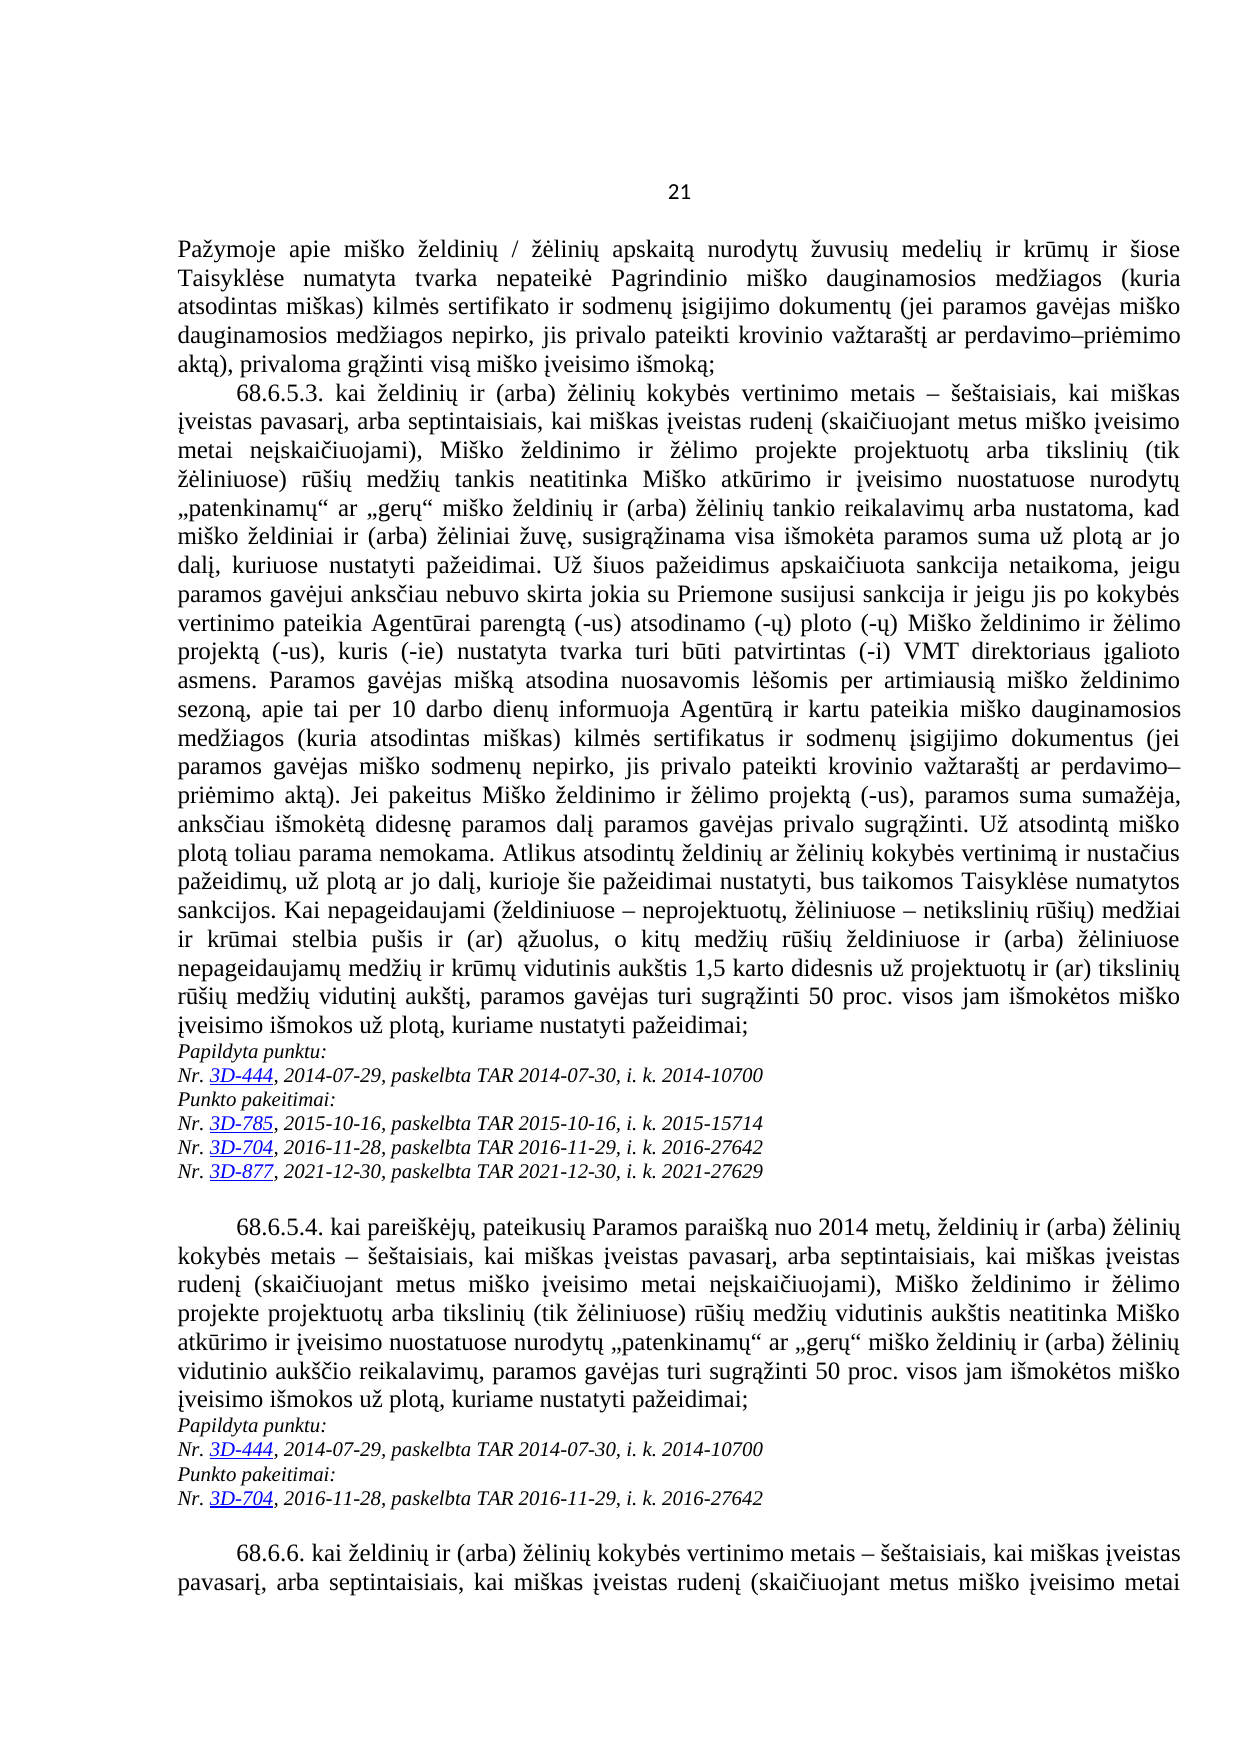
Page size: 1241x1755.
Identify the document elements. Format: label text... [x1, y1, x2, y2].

text 68.6.5.3. kai želdinių ir (arba) žėlinių kokybės vertinimo metais – šeštaisiais, kai miškas įveistas pavasarį, arba septintaisiais, kai miškas įveistas rudenį (skaičiuojant metus miško įveisimo metai neįskaičiuojami), Miško želdinimo ir žėlimo projekte projektuotų arba tikslinių (tik žėliniuose) rūšių medžių tankis neatitinka Miško atkūrimo ir įveisimo nuostatuose nurodytų „patenkinamų“ ar „gerų“ miško želdinių ir (arba) žėlinių tankio reikalavimų arba nustatoma, kad miško želdiniai ir (arba) žėliniai žuvę, susigrąžinama visa išmokėta paramos suma už plotą ar jo dalį, kuriuose nustatyti pažeidimai. Už šiuos pažeidimus apskaičiuota sankcija netaikoma, jeigu paramos gavėjui anksčiau nebuvo skirta jokia su Priemone susijusi sankcija ir jeigu jis po kokybės vertinimo pateikia Agentūrai parengtą (-us) atsodinamo (-ų) ploto (-ų) Miško želdinimo ir žėlimo projektą (-us), kuris (-ie) nustatyta tvarka turi būti patvirtintas (-i) VMT direktoriaus įgalioto asmens. Paramos gavėjas mišką atsodina nuosavomis lėšomis per artimiausią miško želdinimo sezoną, apie tai per 10 darbo dienų informuoja Agentūrą ir kartu pateikia miško dauginamosios medžiagos (kuria atsodintas miškas) kilmės sertifikatus ir sodmenų įsigijimo dokumentus (jei paramos gavėjas miško sodmenų nepirko, jis privalo pateikti krovinio važtaraštį ar perdavimo–priėmimo aktą). Jei pakeitus Miško želdinimo ir žėlimo projektą (-us), paramos suma sumažėja, anksčiau išmokėtą didesnę paramos dalį paramos gavėjas privalo sugrąžinti. Už atsodintą miško plotą toliau parama nemokama. Atlikus atsodintų želdinių ar žėlinių kokybės vertinimą ir nustačius pažeidimų, už plotą ar jo dalį, kurioje šie pažeidimai nustatyti, bus taikomos Taisyklėse numatytos sankcijos. Kai nepageidaujami (želdiniuose – neprojektuotų, žėliniuose – netikslinių rūšių) medžiai ir krūmai stelbia pušis ir (ar) ąžuolus, o kitų medžių rūšių želdiniuose ir (arba) žėliniuose nepageidaujamų medžių ir krūmų vidutinis aukštis 1,5 karto didesnis už projektuotų ir (ar) tikslinių rūšių medžių vidutinį aukštį, paramos gavėjas turi sugrąžinti 50 proc. visos jam išmokėtos miško įveisimo išmokos už plotą, kuriame nustatyti pažeidimai; [177, 378, 1181, 1039]
text Nr. 3D-785, 2015-10-16, paskelbta TAR 2015-10-16, i. k. 2015-15714 [177, 1111, 1181, 1135]
text Nr. 3D-444, 2014-07-29, paskelbta TAR 2014-07-30, i. k. 2014-10700 [177, 1063, 1181, 1087]
text Nr. 3D-444, 2014-07-29, paskelbta TAR 2014-07-30, i. k. 2014-10700 [177, 1437, 1181, 1461]
text Nr. 3D-704, 2016-11-28, paskelbta TAR 2016-11-29, i. k. 2016-27642 [177, 1486, 1181, 1509]
text Punkto pakeitimai: [177, 1087, 1181, 1111]
text Pažymoje apie miško želdinių / žėlinių apskaitą nurodytų žuvusių medelių ir krūmų ir šiose Taisyklėse numatyta tvarka nepateikė Pagrindinio miško dauginamosios medžiagos (kuria atsodintas miškas) kilmės sertifikato ir sodmenų įsigijimo dokumentų (jei paramos gavėjas miško dauginamosios medžiagos nepirko, jis privalo pateikti krovinio važtaraštį ar perdavimo–priėmimo aktą), privaloma grąžinti visą miško įveisimo išmoką; [177, 234, 1181, 378]
text Papildyta punktu: [177, 1039, 1181, 1063]
text Nr. 3D-704, 2016-11-28, paskelbta TAR 2016-11-29, i. k. 2016-27642 [177, 1135, 1181, 1159]
text Nr. 3D-877, 2021-12-30, paskelbta TAR 2021-12-30, i. k. 2021-27629 [177, 1159, 1181, 1183]
text Papildyta punktu: [177, 1413, 1181, 1437]
text Punkto pakeitimai: [177, 1461, 1181, 1486]
text 68.6.5.4. kai pareiškėjų, pateikusių Paramos paraišką nuo 2014 metų, želdinių ir (arba) žėlinių kokybės metais – šeštaisiais, kai miškas įveistas pavasarį, arba septintaisiais, kai miškas įveistas rudenį (skaičiuojant metus miško įveisimo metai neįskaičiuojami), Miško želdinimo ir žėlimo projekte projektuotų arba tikslinių (tik žėliniuose) rūšių medžių vidutinis aukštis neatitinka Miško atkūrimo ir įveisimo nuostatuose nurodytų „patenkinamų“ ar „gerų“ miško želdinių ir (arba) žėlinių vidutinio aukščio reikalavimų, paramos gavėjas turi sugrąžinti 50 proc. visos jam išmokėtos miško įveisimo išmokos už plotą, kuriame nustatyti pažeidimai; [177, 1212, 1181, 1413]
text 68.6.6. kai želdinių ir (arba) žėlinių kokybės vertinimo metais – šeštaisiais, kai miškas įveistas pavasarį, arba septintaisiais, kai miškas įveistas rudenį (skaičiuojant metus miško įveisimo metai [177, 1538, 1181, 1596]
